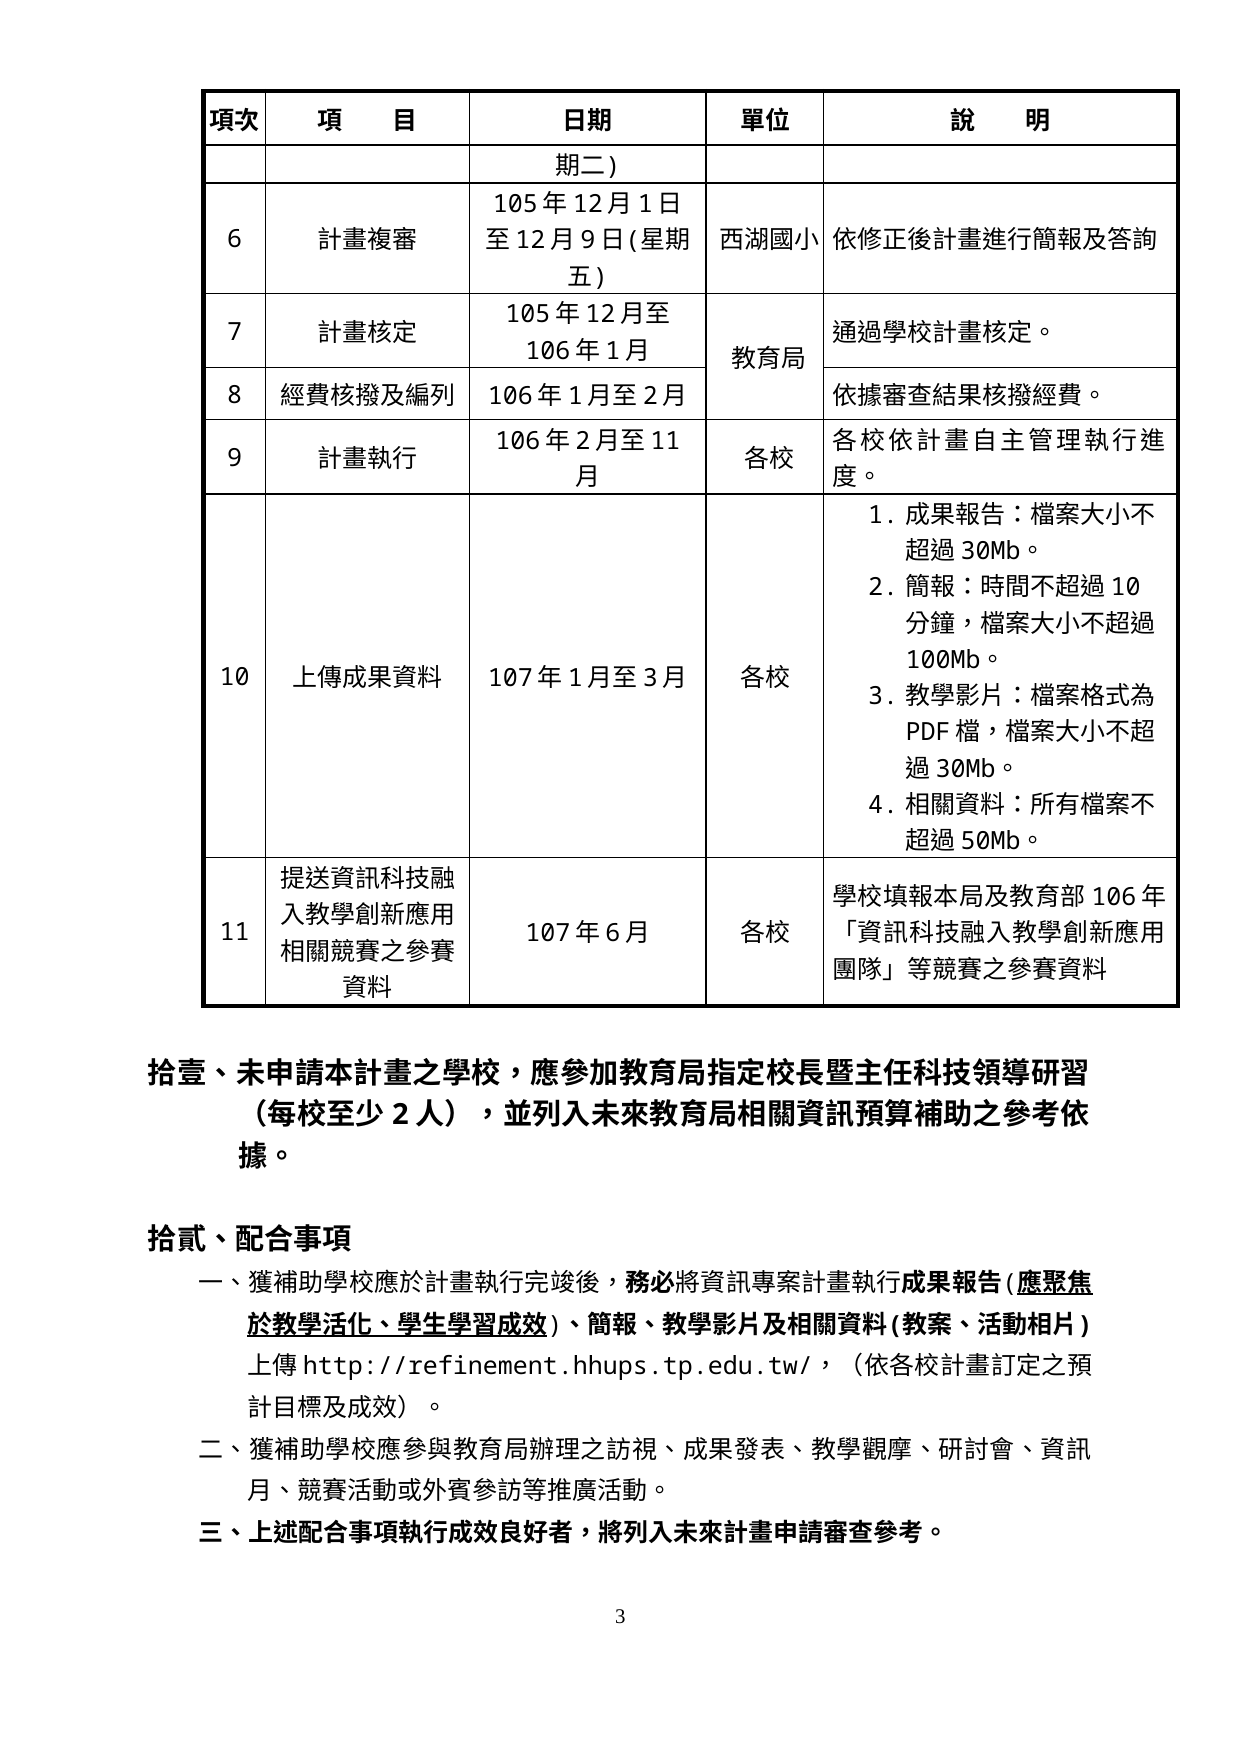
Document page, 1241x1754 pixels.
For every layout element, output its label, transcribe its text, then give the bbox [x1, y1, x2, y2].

table_cell 上傳成果資料 [266, 495, 469, 857]
table_cell 105年12月至 106年1月 [470, 294, 705, 366]
table_cell 107年1月至3月 [470, 495, 705, 857]
table_cell 經費核撥及編列 [266, 368, 469, 419]
text 二、獲補助學校應參與教育局辦理之訪視、成果發表、教學觀摩、研討會、資訊月、競賽活動或外賓參訪等推廣活動。 [198, 1425, 1092, 1508]
table_cell [824, 146, 1176, 182]
table_cell 計畫核定 [266, 294, 469, 366]
table_cell 依據審查結果核撥經費。 [824, 368, 1176, 419]
table_cell 8 [206, 368, 265, 419]
table_cell 學校填報本局及教育部106年「資訊科技融入教學創新應用團隊」等競賽之參賽資料 [824, 858, 1176, 1003]
table_header 日期 [470, 93, 705, 144]
table_cell 成果報告：檔案大小不超過30Mb。 簡報：時間不超過10分鐘，檔案大小不超過100Mb。 教學影片：檔案格式為PDF檔，檔案大小不超過30Mb。 相關資料：所有檔案不超過50Mb。 [824, 495, 1176, 857]
table_cell 6 [206, 184, 265, 292]
table_cell 計畫執行 [266, 420, 469, 493]
table_cell 提送資訊科技融入教學創新應用相關競賽之參賽資料 [266, 858, 469, 1003]
table_cell 7 [206, 294, 265, 366]
table_header 說 明 [824, 93, 1176, 144]
table_cell [266, 146, 469, 182]
table_cell 105年12月1日至12月9日(星期五) [470, 184, 705, 292]
table_cell 11 [206, 858, 265, 1003]
table_cell 10 [206, 495, 265, 857]
text 三、上述配合事項執行成效良好者，將列入未來計畫申請審查參考。 [198, 1508, 1092, 1550]
table_cell 期二) [470, 146, 705, 182]
text 拾壹、未申請本計畫之學校，應參加教育局指定校長暨主任科技領導研習（每校至少2人），並列入未來教育局相關資訊預算補助之參考依據。 [148, 1050, 1092, 1175]
table_cell 106年2月至11月 [470, 420, 705, 493]
table_cell 教育局 [707, 294, 823, 419]
table_cell 各校 [707, 858, 823, 1003]
table_header 單位 [707, 93, 823, 144]
table_cell 依修正後計畫進行簡報及答詢 [824, 184, 1176, 292]
table_header 項次 [206, 93, 265, 144]
table_cell 9 [206, 420, 265, 493]
table_cell [206, 146, 265, 182]
table_cell 計畫複審 [266, 184, 469, 292]
table_header 項 目 [266, 93, 469, 144]
table_cell 107年6月 [470, 858, 705, 1003]
table_cell 各校依計畫自主管理執行進度。 [824, 420, 1176, 493]
table_cell 各校 [707, 495, 823, 857]
table_cell 通過學校計畫核定。 [824, 294, 1176, 366]
table_cell [707, 146, 823, 182]
table_cell 106年1月至2月 [470, 368, 705, 419]
table_cell 西湖國小 [707, 184, 823, 292]
text 拾貳、配合事項 [148, 1216, 1092, 1258]
text 一、獲補助學校應於計畫執行完竣後，務必將資訊專案計畫執行成果報告(應聚焦於教學活化、學生學習成效)、簡報、教學影片及相關資料(教案、活動相片)上傳http://refinement.hhups.tp.edu.tw/，（依各校計畫訂定之預計目標及成效）。 [198, 1258, 1092, 1425]
table_cell 各校 [707, 420, 823, 493]
